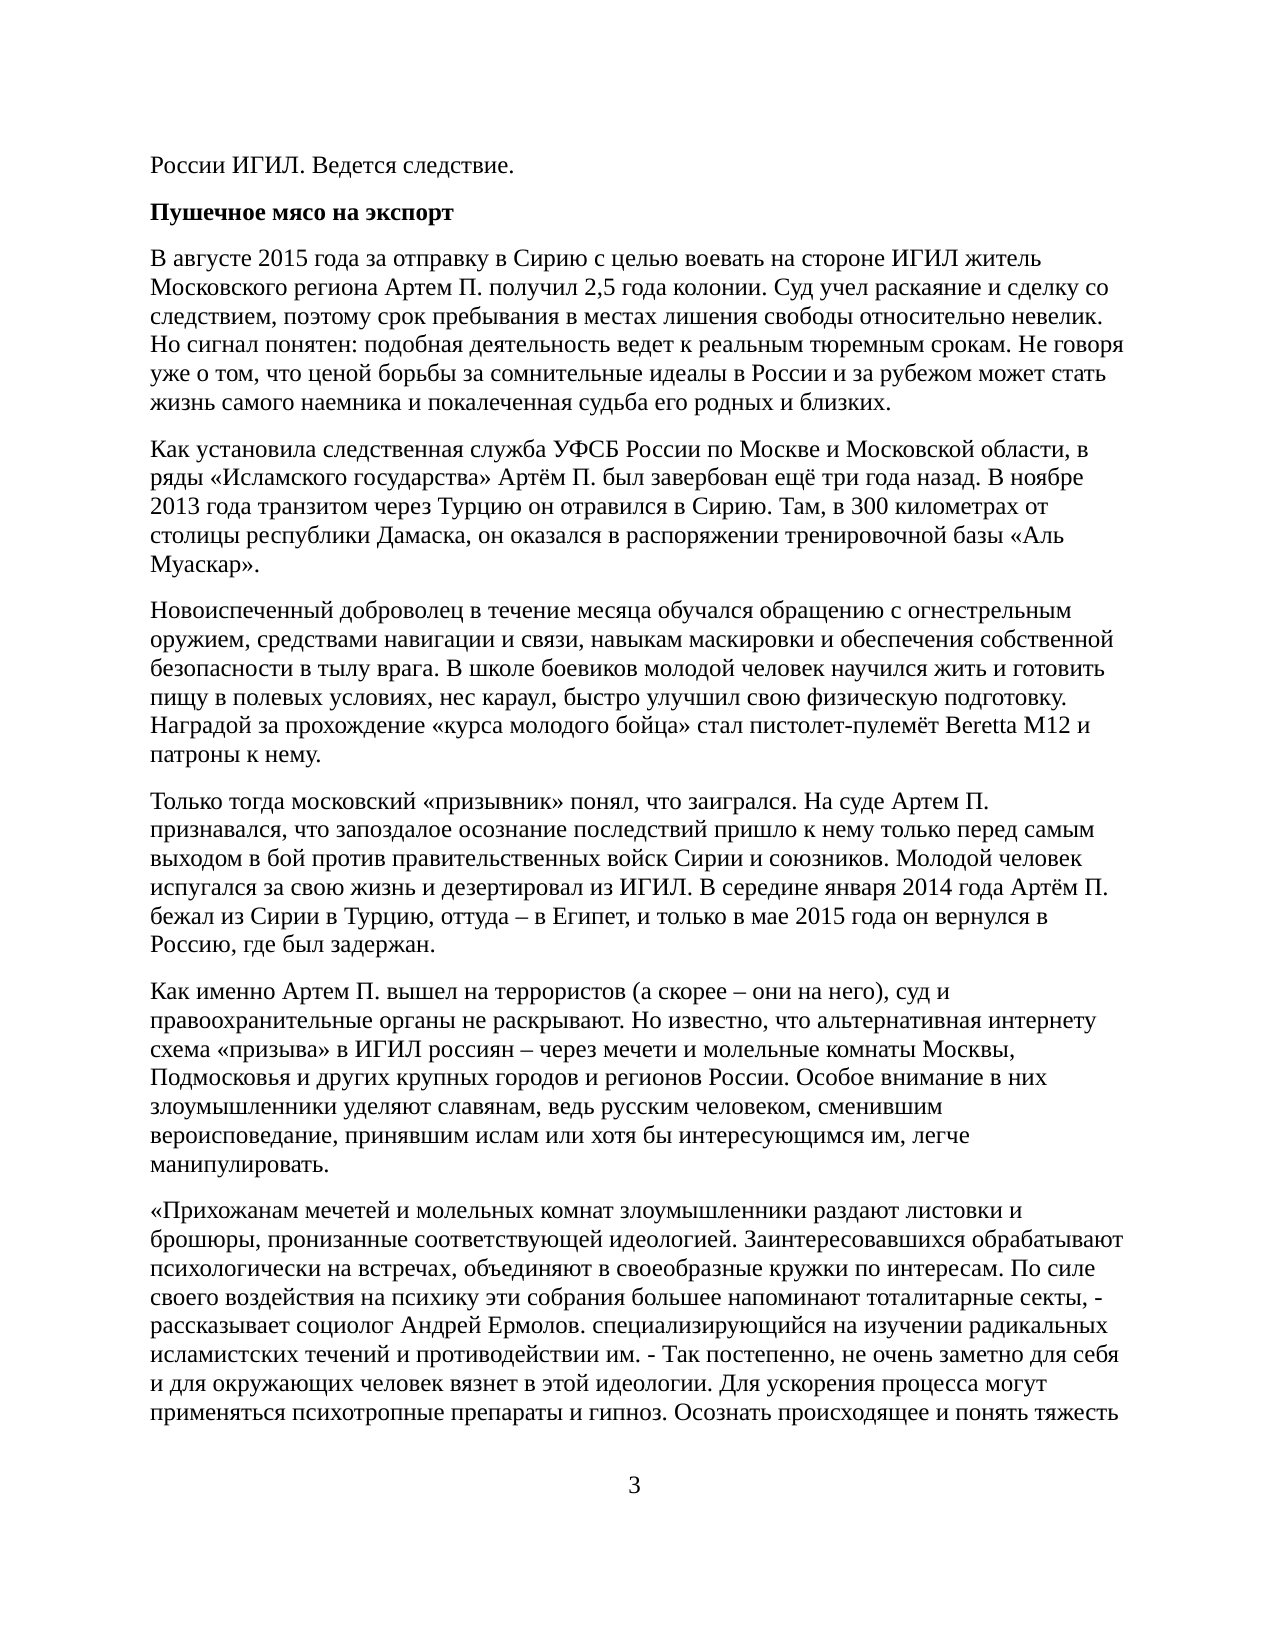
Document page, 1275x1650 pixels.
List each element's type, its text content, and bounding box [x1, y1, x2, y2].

text Только тогда московский «призывник» понял, что заигрался. На суде Артем П. признавался, что запоздалое осознание последствий пришло к нему только перед самым выходом в бой против правительственных войск Сирии и союзников. Молодой человек испугался за свою жизнь и дезертировал из ИГИЛ. В середине января 2014 года Артём П. бежал из Сирии в Турцию, оттуда – в Египет, и только в мае 2015 года он вернулся в Россию, где был задержан. [150, 786, 1125, 958]
text Новоиспеченный доброволец в течение месяца обучался обращению с огнестрельным оружием, средствами навигации и связи, навыкам маскировки и обеспечения собственной безопасности в тылу врага. В школе боевиков молодой человек научился жить и готовить пищу в полевых условиях, нес караул, быстро улучшил свою физическую подготовку. Наградой за прохождение «курса молодого бойца» стал пистолет-пулемёт Beretta М12 и патроны к нему. [150, 595, 1125, 768]
text Пушечное мясо на экспорт [150, 197, 1125, 225]
text В августе 2015 года за отправку в Сирию с целью воевать на стороне ИГИЛ житель Московского региона Артем П. получил 2,5 года колонии. Суд учел раскаяние и сделку со следствием, поэтому срок пребывания в местах лишения свободы относительно невелик. Но сигнал понятен: подобная деятельность ведет к реальным тюремным срокам. Не говоря уже о том, что ценой борьбы за сомнительные идеалы в России и за рубежом может стать жизнь самого наемника и покалеченная судьба его родных и близких. [150, 243, 1125, 416]
text России ИГИЛ. Ведется следствие. [150, 150, 1125, 179]
text Как именно Артем П. вышел на террористов (а скорее – они на него), суд и правоохранительные органы не раскрывают. Но известно, что альтернативная интернету схема «призыва» в ИГИЛ россиян – через мечети и молельные комнаты Москвы, Подмосковья и других крупных городов и регионов России. Особое внимание в них злоумышленники уделяют славянам, ведь русским человеком, сменившим вероисповедание, принявшим ислам или хотя бы интересующимся им, легче манипулировать. [150, 976, 1125, 1177]
text «Прихожанам мечетей и молельных комнат злоумышленники раздают листовки и брошюры, пронизанные соответствующей идеологией. Заинтересовавшихся обрабатывают психологически на встречах, объединяют в своеобразные кружки по интересам. По силе своего воздействия на психику эти собрания большее напоминают тоталитарные секты, - рассказывает социолог Андрей Ермолов. специализирующийся на изучении радикальных исламистских течений и противодействии им. - Так постепенно, не очень заметно для себя и для окружающих человек вязнет в этой идеологии. Для ускорения процесса могут применяться психотропные препараты и гипноз. Осознать происходящее и понять тяжесть [150, 1195, 1125, 1425]
text Как установила следственная служба УФСБ России по Москве и Московской области, в ряды «Исламского государства» Артём П. был завербован ещё три года назад. В ноябре 2013 года транзитом через Турцию он отравился в Сирию. Там, в 300 километрах от столицы республики Дамаска, он оказался в распоряжении тренировочной базы «Аль Муаскар». [150, 434, 1125, 577]
